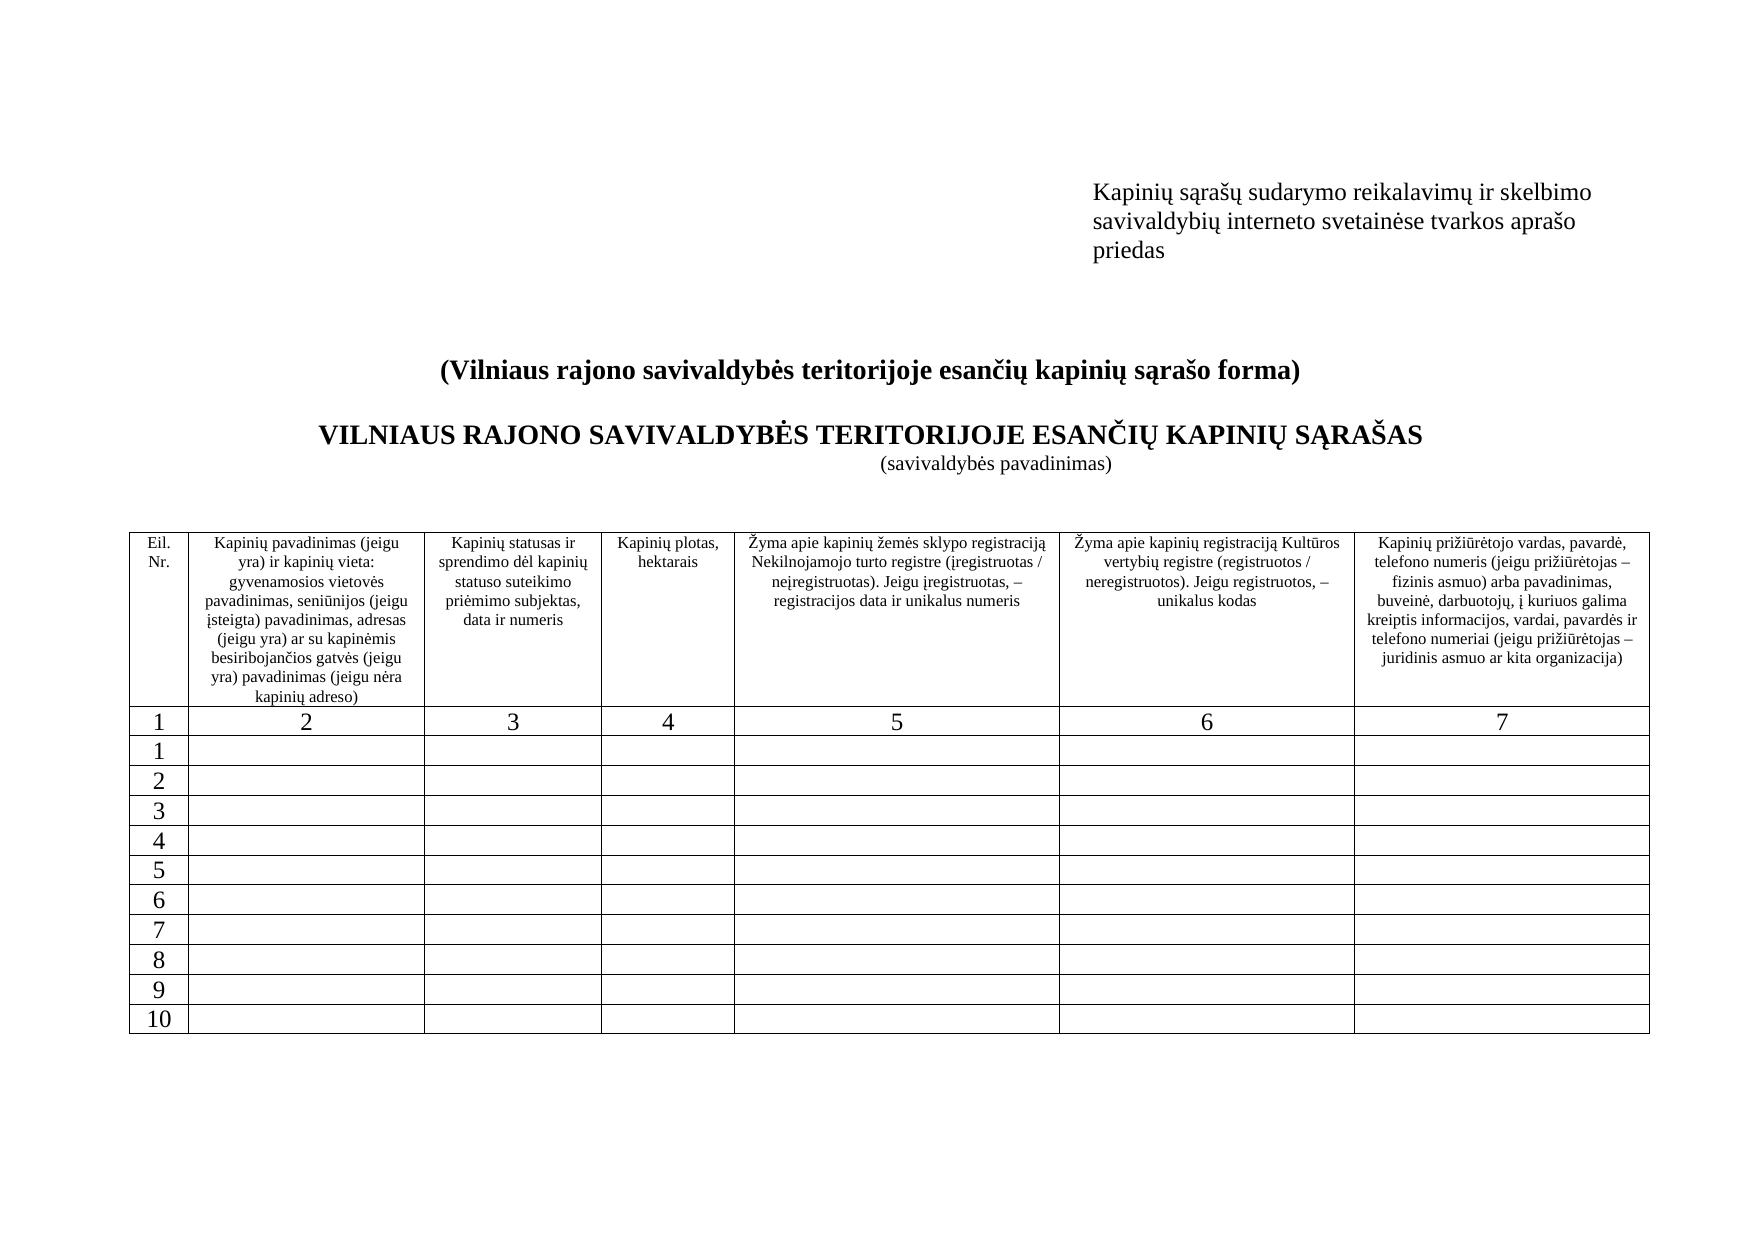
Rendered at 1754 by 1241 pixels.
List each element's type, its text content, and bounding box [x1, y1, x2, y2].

table_cell [602, 1005, 734, 1033]
table_cell [1355, 766, 1649, 795]
table_cell [602, 945, 734, 974]
table_cell [425, 885, 601, 914]
table_cell [425, 736, 601, 765]
table_cell [602, 766, 734, 795]
table_cell [602, 915, 734, 944]
table_cell [735, 915, 1059, 944]
table_cell [189, 915, 424, 944]
table_cell [1060, 736, 1354, 765]
table_cell [735, 766, 1059, 795]
table_cell [189, 975, 424, 1003]
table_cell [1060, 915, 1354, 944]
table_cell [602, 856, 734, 884]
table_cell [1060, 796, 1354, 825]
table_cell [1060, 975, 1354, 1003]
table_cell 6 [1060, 707, 1354, 735]
table_cell [735, 945, 1059, 974]
table_cell 5 [735, 707, 1059, 735]
table_cell [735, 885, 1059, 914]
table_cell [602, 796, 734, 825]
table_cell [1355, 856, 1649, 884]
table_cell [735, 736, 1059, 765]
table_cell [425, 975, 601, 1003]
table_cell [425, 766, 601, 795]
table_cell [602, 975, 734, 1003]
table_cell [189, 826, 424, 854]
table_cell [1355, 885, 1649, 914]
table_cell [1355, 796, 1649, 825]
table_cell 1 [130, 707, 188, 735]
text (Vilniaus rajono savivaldybės teritorijoje esančių kapinių sąrašo forma) [118, 321, 1623, 386]
table_cell [1060, 945, 1354, 974]
table_cell [735, 1005, 1059, 1033]
table_cell [1060, 1005, 1354, 1033]
table_cell 6 [130, 885, 188, 914]
table_cell [425, 915, 601, 944]
table_cell [1355, 736, 1649, 765]
table_cell [189, 736, 424, 765]
table_cell [425, 826, 601, 854]
table_header Žyma apie kapinių žemės sklypo registraciją Nekilnojamojo turto registre (įregistruotas / neįregistruotas). Jeigu įregistruotas, – registracijos data ir unikalus numeris [735, 533, 1059, 706]
table_cell [602, 826, 734, 854]
table_cell 4 [130, 826, 188, 854]
table_cell [735, 796, 1059, 825]
table_cell [189, 885, 424, 914]
text VILNIAUS RAJONO SAVIVALDYBĖS TERITORIJOJE ESANČIŲ KAPINIŲ SĄRAŠAS [118, 418, 1623, 451]
table_cell [1060, 885, 1354, 914]
table_cell 5 [130, 856, 188, 884]
table_cell [1060, 826, 1354, 854]
table_cell [189, 1005, 424, 1033]
table_cell [602, 885, 734, 914]
table_header Kapinių plotas, hektarais [602, 533, 734, 706]
table_cell 8 [130, 945, 188, 974]
table_cell 3 [130, 796, 188, 825]
table_cell [735, 826, 1059, 854]
text (savivaldybės pavadinimas) [369, 451, 1623, 474]
table_cell [189, 856, 424, 884]
table_cell [425, 1005, 601, 1033]
table_cell [602, 736, 734, 765]
table_cell [189, 766, 424, 795]
table_header Eil. Nr. [130, 533, 188, 706]
table_cell [1355, 1005, 1649, 1033]
table_cell 4 [602, 707, 734, 735]
table_cell [1355, 975, 1649, 1003]
table_header Žyma apie kapinių registraciją Kultūros vertybių registre (registruotos / neregistruotos). Jeigu registruotos, – unikalus kodas [1060, 533, 1354, 706]
table_header Kapinių statusas ir sprendimo dėl kapinių statuso suteikimo priėmimo subjektas, data ir numeris [425, 533, 601, 706]
table_cell 10 [130, 1005, 188, 1033]
table_cell [1355, 826, 1649, 854]
table_cell [189, 796, 424, 825]
table_cell [1060, 766, 1354, 795]
table_cell [1060, 856, 1354, 884]
table_cell 7 [130, 915, 188, 944]
table_cell [1355, 915, 1649, 944]
table_cell 2 [130, 766, 188, 795]
table_cell [735, 975, 1059, 1003]
table_cell [425, 796, 601, 825]
table_cell [189, 945, 424, 974]
table_cell [425, 856, 601, 884]
table_cell 2 [189, 707, 424, 735]
table_header Kapinių pavadinimas (jeigu yra) ir kapinių vieta: gyvenamosios vietovės pavadinimas, seniūnijos (jeigu įsteigta) pavadinimas, adresas (jeigu yra) ar su kapinėmis besiribojančios gatvės (jeigu yra) pavadinimas (jeigu nėra kapinių adreso) [189, 533, 424, 706]
table_cell 9 [130, 975, 188, 1003]
table_cell [425, 945, 601, 974]
table_cell [1355, 945, 1649, 974]
table_header Kapinių prižiūrėtojo vardas, pavardė, telefono numeris (jeigu prižiūrėtojas – fizinis asmuo) arba pavadinimas, buveinė, darbuotojų, į kuriuos galima kreiptis informacijos, vardai, pavardės ir telefono numeriai (jeigu prižiūrėtojas – juridinis asmuo ar kita organizacija) [1355, 533, 1649, 706]
table_cell [735, 856, 1059, 884]
table_cell 1 [130, 736, 188, 765]
text Kapinių sąrašų sudarymo reikalavimų ir skelbimo savivaldybių interneto svetainėse tvarkos aprašo priedas [1093, 177, 1623, 263]
table_cell 3 [425, 707, 601, 735]
table_cell 7 [1355, 707, 1649, 735]
